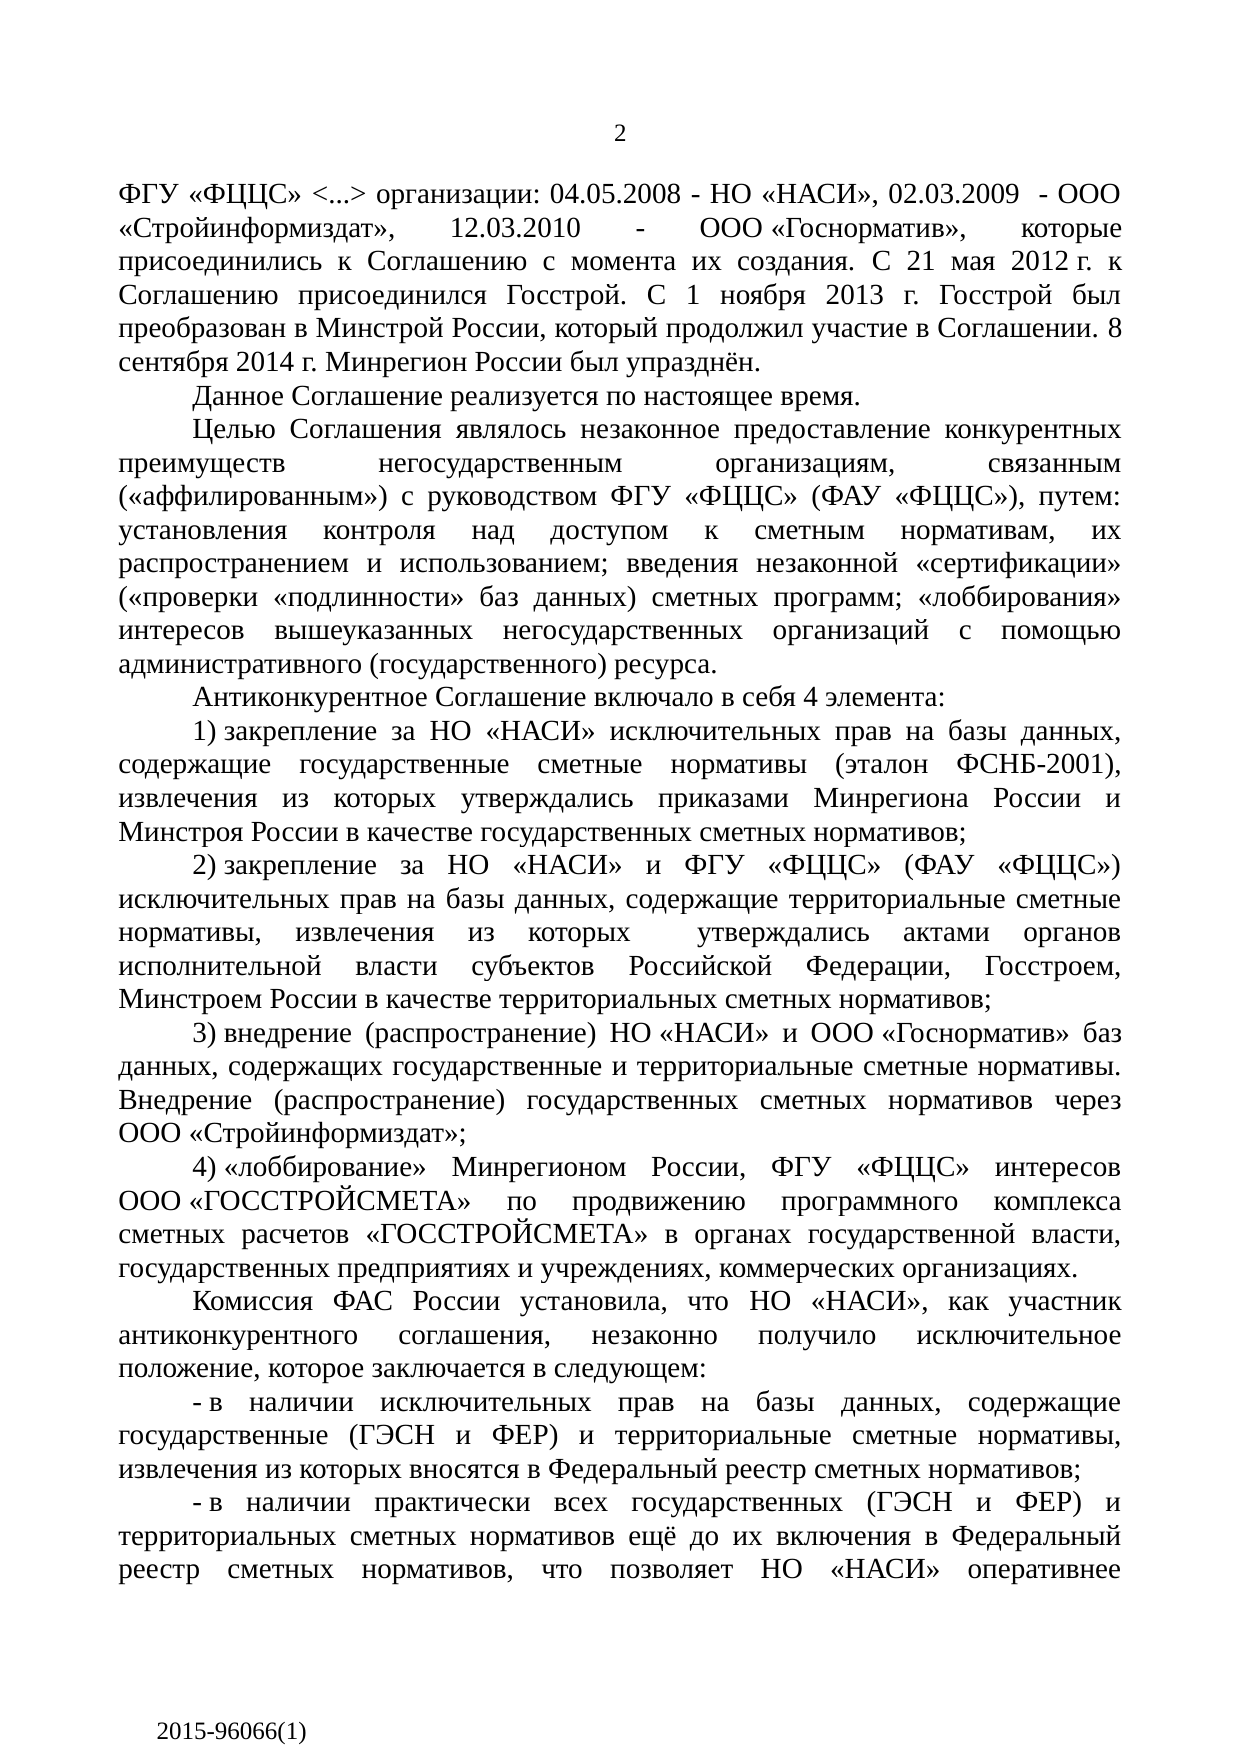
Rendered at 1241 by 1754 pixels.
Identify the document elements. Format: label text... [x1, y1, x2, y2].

text - в наличии практически всех государственных (ГЭСН и ФЕР) и территориальных сметных нормативов ещё до их включения в Федеральный реестр сметных нормативов, что позволяет НО «НАСИ» оперативнее [118, 1484, 1122, 1585]
text - в наличии исключительных прав на базы данных, содержащие государственные (ГЭСН и ФЕР) и территориальные сметные нормативы, извлечения из которых вносятся в Федеральный реестр сметных нормативов; [118, 1384, 1122, 1484]
text Комиссия ФАС России установила, что НО «НАСИ», как участник антиконкурентного соглашения, незаконно получило исключительное положение, которое заключается в следующем: [118, 1283, 1122, 1384]
text Антиконкурентное Соглашение включало в себя 4 элемента: [118, 679, 1122, 713]
text 2) закрепление за НО «НАСИ» и ФГУ «ФЦЦС» (ФАУ «ФЦЦС») исключительных прав на базы данных, содержащие территориальные сметные нормативы, извлечения из которых утверждались актами органов исполнительной власти субъектов Российской Федерации, Госстроем, Минстроем России в качестве территориальных сметных нормативов; [118, 847, 1122, 1015]
text 1) закрепление за НО «НАСИ» исключительных прав на базы данных, содержащие государственные сметные нормативы (эталон ФСНБ-2001), извлечения из которых утверждались приказами Минрегиона России и Минстроя России в качестве государственных сметных нормативов; [118, 713, 1122, 847]
text 3) внедрение (распространение) НО «НАСИ» и ООО «Госнорматив» баз данных, содержащих государственные и территориальные сметные нормативы. Внедрение (распространение) государственных сметных нормативов через ООО «Стройинформиздат»; [118, 1015, 1122, 1149]
text Данное Соглашение реализуется по настоящее время. [118, 378, 1122, 411]
text Целью Соглашения являлось незаконное предоставление конкурентных преимуществ негосударственным организациям, связанным («аффилированным») с руководством ФГУ «ФЦЦС» (ФАУ «ФЦЦС»), путем: установления контроля над доступом к сметным нормативам, их распространением и использованием; введения незаконной «сертификации» («проверки «подлинности» баз данных) сметных программ; «лоббирования» интересов вышеуказанных негосударственных организаций с помощью административного (государственного) ресурса. [118, 411, 1122, 679]
text ФГУ «ФЦЦС» <...> организации: 04.05.2008 - НО «НАСИ», 02.03.2009 - ООО «Стройинформиздат», 12.03.2010 - ООО «Госнорматив», которые присоединились к Соглашению с момента их создания. С 21 мая 2012 г. к Соглашению присоединился Госстрой. С 1 ноября 2013 г. Госстрой был преобразован в Минстрой России, который продолжил участие в Соглашении. 8 сентября 2014 г. Минрегион России был упразднён. [118, 176, 1122, 378]
text 4) «лоббирование» Минрегионом России, ФГУ «ФЦЦС» интересов ООО «ГОССТРОЙСМЕТА» по продвижению программного комплекса сметных расчетов «ГОССТРОЙСМЕТА» в органах государственной власти, государственных предприятиях и учреждениях, коммерческих организациях. [118, 1149, 1122, 1283]
